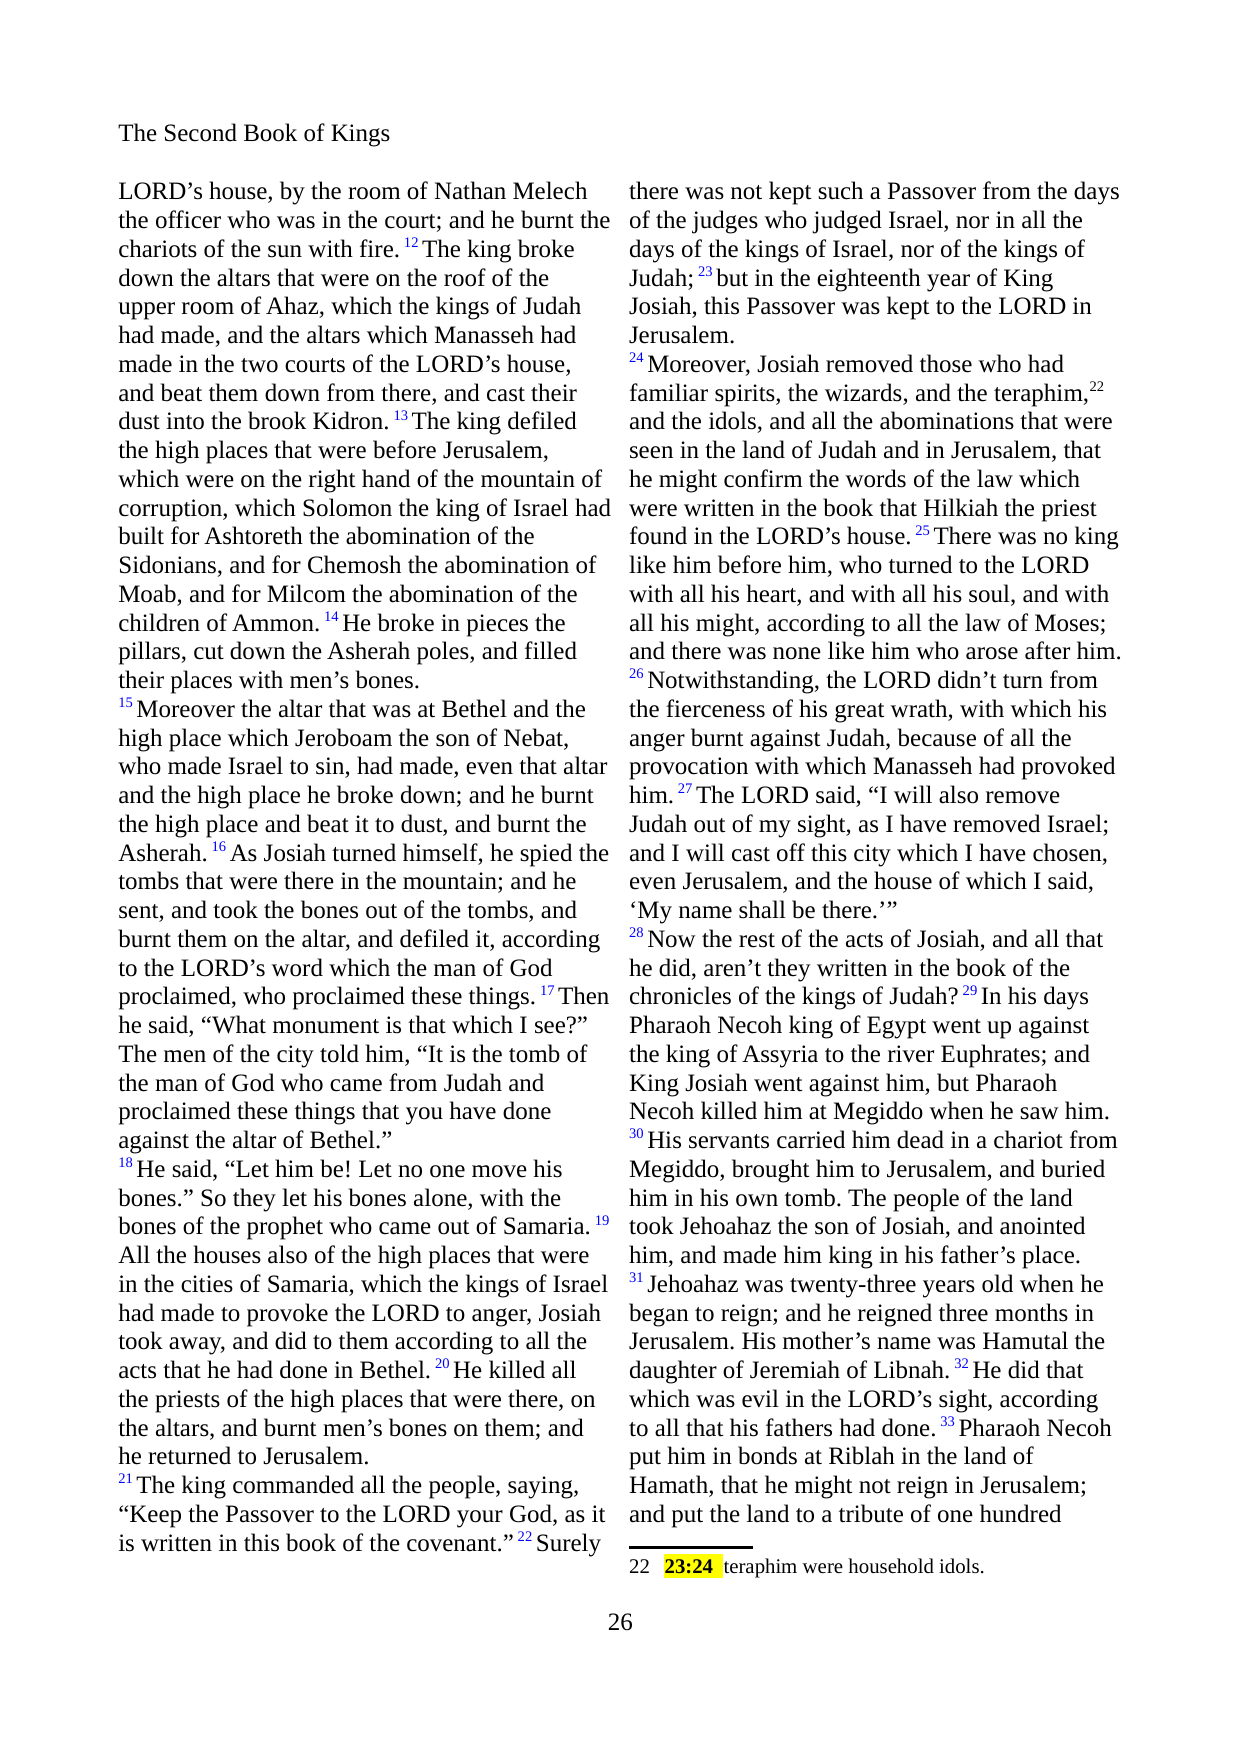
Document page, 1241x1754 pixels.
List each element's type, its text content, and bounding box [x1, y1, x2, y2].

text 23:24 teraphim were household idols. [629, 1553, 1122, 1578]
text there was not kept such a Passover from the days of the judges who judged Israel, nor in all the days of the kings of Israel, nor of the kings of Judah; 23 but in the eighteenth year of King Josiah, this Passover was kept to the LORD in Jerusalem. [629, 176, 1122, 349]
text The men of the city told him, “It is the tomb of the man of God who came from Judah and proclaimed these things that you have done against the altar of Bethel.” [118, 1039, 611, 1154]
text 21 The king commanded all the people, saying, “Keep the Passover to the LORD your God, as it is written in this book of the covenant.” 22 Surely [118, 1470, 611, 1556]
text 24 Moreover, Josiah removed those who had familiar spirits, the wizards, and the teraphim, and the idols, and all the abominations that were seen in the land of Judah and in Jerusalem, that he might confirm the words of the law which were written in the book that Hilkiah the priest found in the LORD’s house. 25 There was no king like him before him, who turned to the LORD with all his heart, and with all his soul, and with all his might, according to all the law of Moses; and there was none like him who arose after him. 26 Notwithstanding, the LORD didn’t turn from the fierceness of his great wrath, with which his anger burnt against Judah, because of all the provocation with which Manasseh had provoked him. 27 The LORD said, “I will also remove Judah out of my sight, as I have removed Israel; and I will cast off this city which I have chosen, even Jerusalem, and the house of which I said, ‘My name shall be there.’” [629, 349, 1122, 924]
text 18 He said, “Let him be! Let no one move his bones.” So they let his bones alone, with the bones of the prophet who came out of Samaria. 19 All the houses also of the high places that were in the cities of Samaria, which the kings of Israel had made to provoke the LORD to anger, Josiah took away, and did to them according to all the acts that he had done in Bethel. 20 He killed all the priests of the high places that were there, on the altars, and burnt men’s bones on them; and he returned to Jerusalem. [118, 1154, 611, 1470]
text 15 Moreover the altar that was at Bethel and the high place which Jeroboam the son of Nebat, who made Israel to sin, had made, even that altar and the high place he broke down; and he burnt the high place and beat it to dust, and burnt the Asherah. 16 As Josiah turned himself, he spied the tombs that were there in the mountain; and he sent, and took the bones out of the tombs, and burnt them on the altar, and defiled it, according to the LORD’s word which the man of God proclaimed, who proclaimed these things. 17 Then he said, “What monument is that which I see?” [118, 694, 611, 1039]
text 31 Jehoahaz was twenty-three years old when he began to reign; and he reigned three months in Jerusalem. His mother’s name was Hamutal the daughter of Jeremiah of Libnah. 32 He did that which was evil in the LORD’s sight, according to all that his fathers had done. 33 Pharaoh Necoh put him in bonds at Riblah in the land of Hamath, that he might not reign in Jerusalem; and put the land to a tribute of one hundred [629, 1269, 1122, 1528]
text 28 Now the rest of the acts of Josiah, and all that he did, aren’t they written in the book of the chronicles of the kings of Judah? 29 In his days Pharaoh Necoh king of Egypt went up against the king of Assyria to the river Euphrates; and King Josiah went against him, but Pharaoh Necoh killed him at Megiddo when he saw him. 30 His servants carried him dead in a chariot from Megiddo, brought him to Jerusalem, and buried him in his own tomb. The people of the land took Jehoahaz the son of Josiah, and anointed him, and made him king in his father’s place. [629, 924, 1122, 1269]
text LORD’s house, by the room of Nathan Melech the officer who was in the court; and he burnt the chariots of the sun with fire. 12 The king broke down the altars that were on the roof of the upper room of Ahaz, which the kings of Judah had made, and the altars which Manasseh had made in the two courts of the LORD’s house, and beat them down from there, and cast their dust into the brook Kidron. 13 The king defiled the high places that were before Jerusalem, which were on the right hand of the mountain of corruption, which Solomon the king of Israel had built for Ashtoreth the abomination of the Sidonians, and for Chemosh the abomination of Moab, and for Milcom the abomination of the children of Ammon. 14 He broke in pieces the pillars, cut down the Asherah poles, and filled their places with men’s bones. [118, 176, 611, 694]
